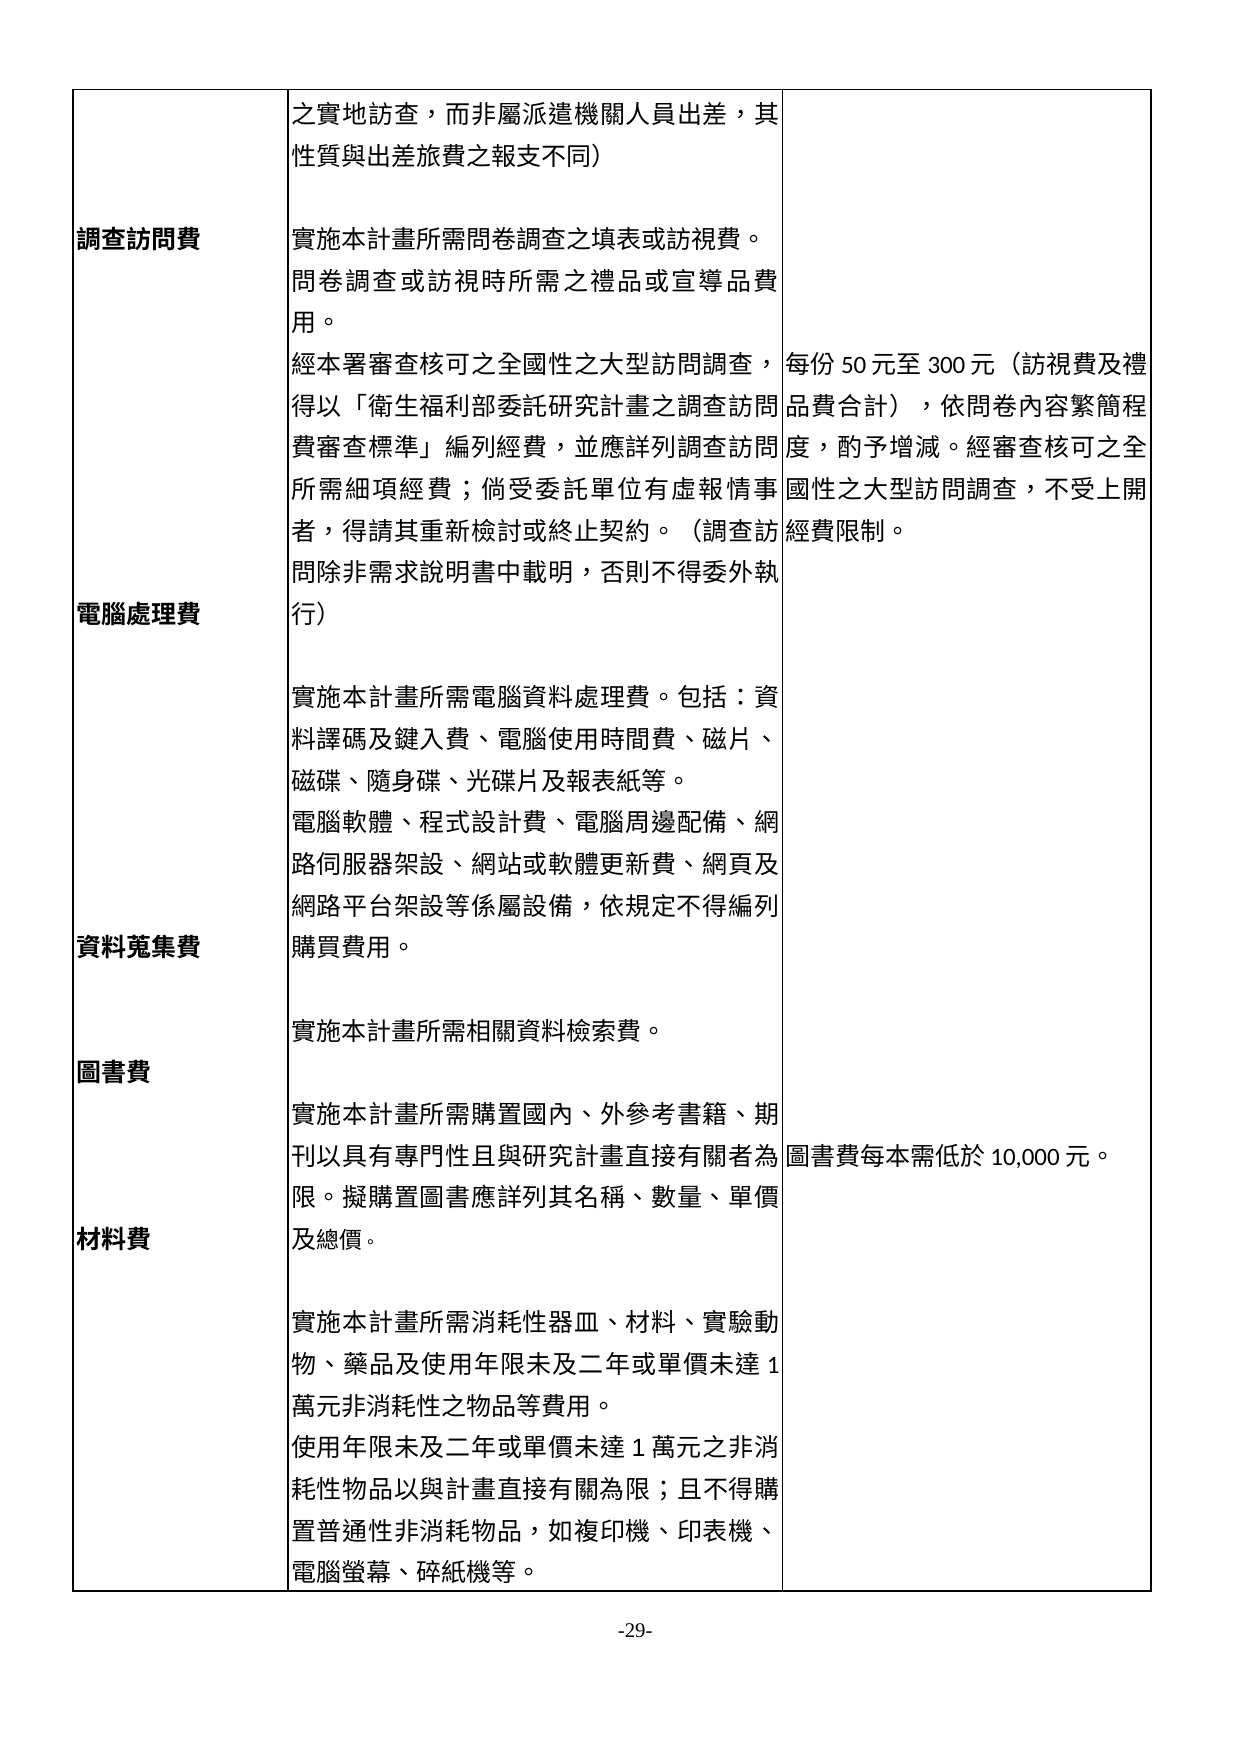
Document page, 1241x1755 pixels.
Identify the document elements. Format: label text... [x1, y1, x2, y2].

table_cell 每份50元至300元（訪視費及禮品費合計），依問卷內容繁簡程度，酌予增減。經審查核可之全國性之大型訪問調查，不受上開經費限制。 圖書費每本需低於10,000元。 [783, 90, 1150, 1590]
table_cell 之實地訪查，而非屬派遣機關人員出差，其性質與出差旅費之報支不同） 實施本計畫所需問卷調查之填表或訪視費。 問卷調查或訪視時所需之禮品或宣導品費用。 經本署審查核可之全國性之大型訪問調查，得以「衛生福利部委託研究計畫之調查訪問費審查標準」編列經費，並應詳列調查訪問所需細項經費；倘受委託單位有虛報情事者，得請其重新檢討或終止契約。（調查訪問除非需求說明書中載明，否則不得委外執行） 實施本計畫所需電腦資料處理費。包括：資料譯碼及鍵入費、電腦使用時間費、磁片、磁碟、隨身碟、光碟片及報表紙等。 電腦軟體、程式設計費、電腦周邊配備、網路伺服器架設、網站或軟體更新費、網頁及網路平台架設等係屬設備，依規定不得編列購買費用。 實施本計畫所需相關資料檢索費。 實施本計畫所需購置國內、外參考書籍、期刊以具有專門性且與研究計畫直接有關者為限。擬購置圖書應詳列其名稱、數量、單價及總價。 實施本計畫所需消耗性器皿、材料、實驗動物、藥品及使用年限未及二年或單價未達1萬元非消耗性之物品等費用。 使用年限未及二年或單價未達1萬元之非消耗性物品以與計畫直接有關為限；且不得購置普通性非消耗物品，如複印機、印表機、電腦螢幕、碎紙機等。 [289, 90, 782, 1590]
table_cell 調查訪問費 電腦處理費 資料蒐集費 圖書費 材料費 [74, 90, 287, 1590]
